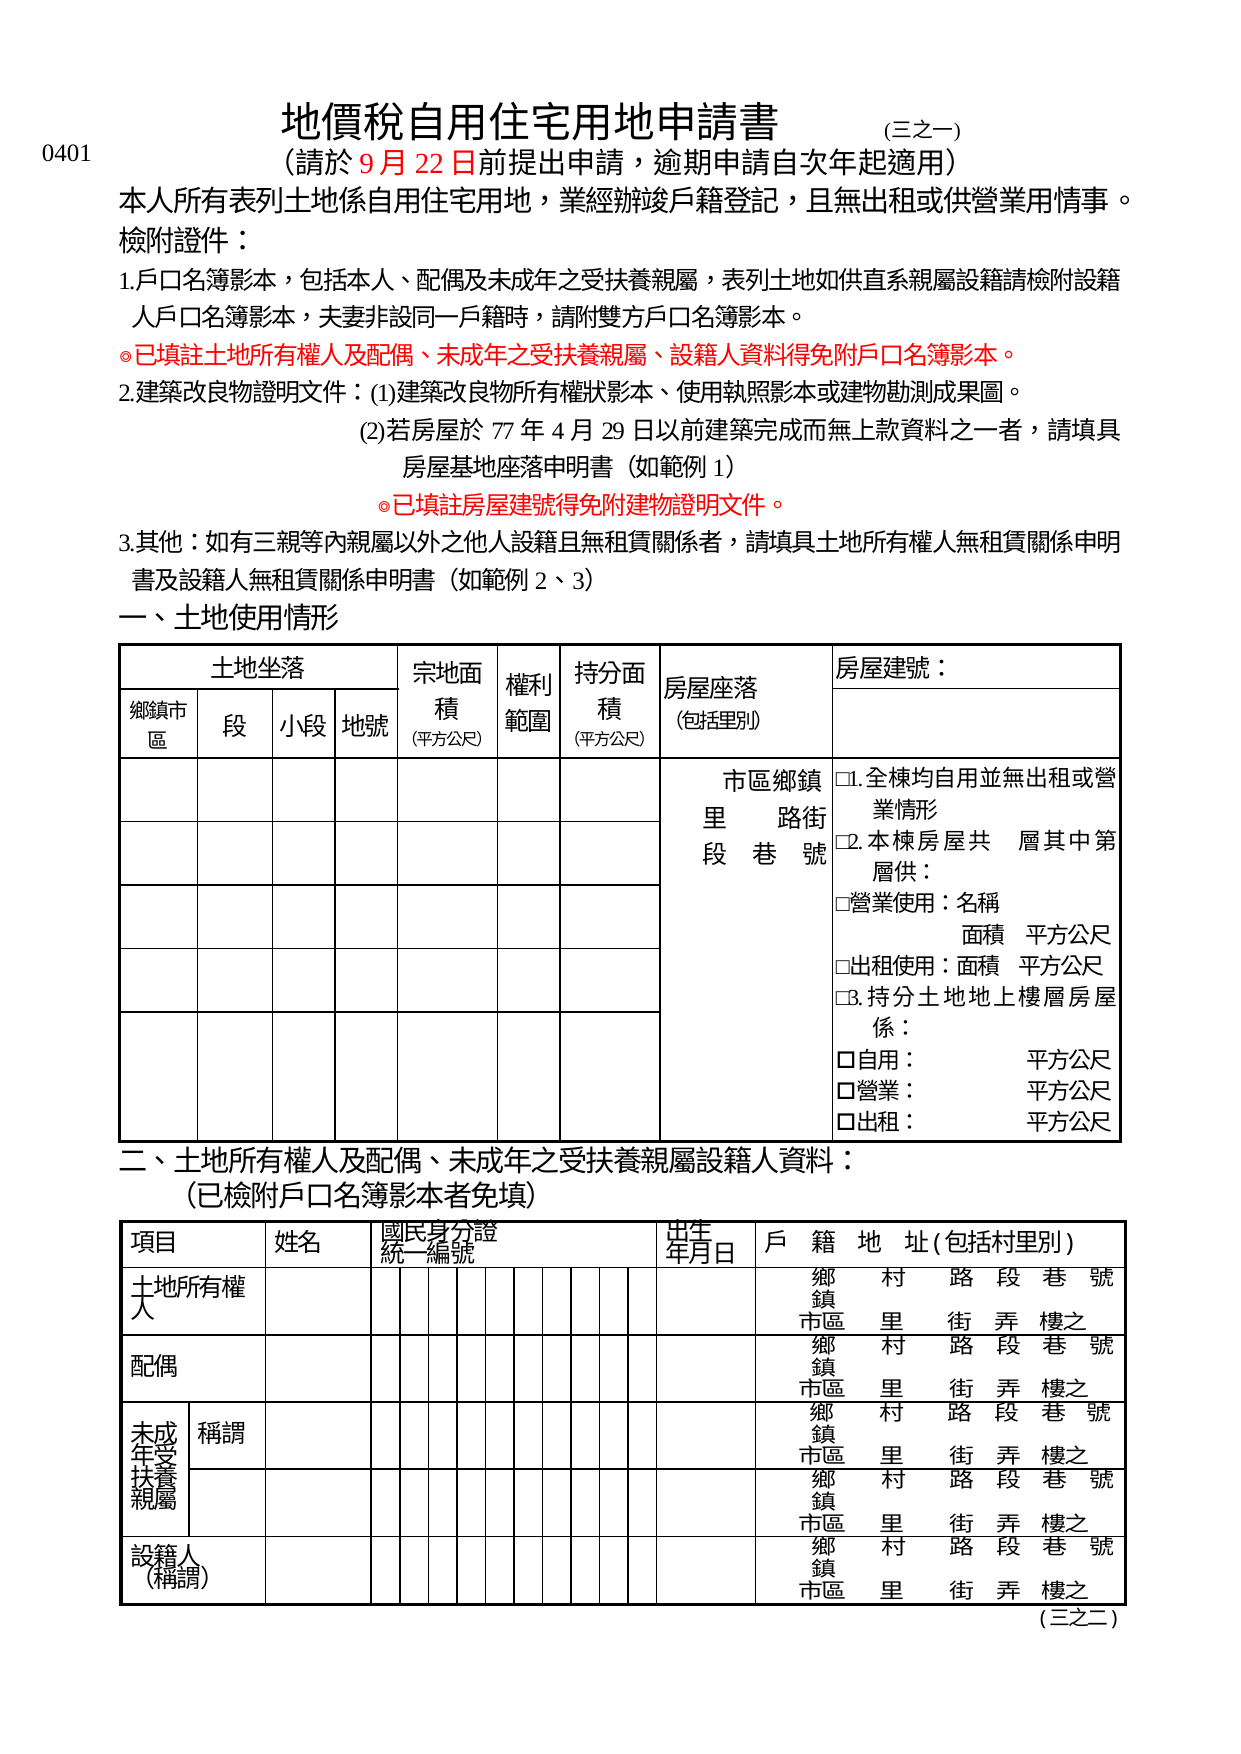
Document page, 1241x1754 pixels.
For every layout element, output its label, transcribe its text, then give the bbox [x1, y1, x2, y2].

text (2)若房屋於77年4月29日以前建築完成而無上款資料之一者，請填具 房屋基地座落申明書（如範例1） [348, 409, 1122, 484]
table_cell [198, 822, 272, 884]
table_cell [515, 1403, 542, 1468]
table_cell 稱謂 [190, 1403, 265, 1468]
table_cell [372, 1268, 399, 1334]
table_cell [572, 1268, 599, 1334]
table_cell [629, 1336, 656, 1401]
table_cell [121, 949, 197, 1011]
table_cell [121, 759, 197, 821]
table_cell 地號 [336, 690, 397, 757]
table_cell [401, 1336, 428, 1401]
table_cell [429, 1470, 456, 1536]
table_cell [398, 822, 497, 884]
table_cell 未成年受扶養親屬 [123, 1403, 188, 1536]
table_cell 小段 [273, 690, 334, 757]
table_cell [572, 1537, 599, 1603]
text 1.戶口名簿影本，包括本人、配偶及未成年之受扶養親屬，表列土地如供直系親屬設籍請檢附設籍人戶口名簿影本，夫妻非設同一戶籍時，請附雙方戶口名簿影本。 [118, 259, 1122, 334]
table_cell [486, 1403, 513, 1468]
table_cell [398, 949, 497, 1011]
table_cell [266, 1336, 370, 1401]
table_cell [561, 1013, 659, 1140]
table_cell 鄉 村 路 段 巷 號 鎮 市區 里 街 弄 樓之 [756, 1336, 1124, 1401]
table_cell [429, 1268, 456, 1334]
table_cell [498, 949, 559, 1011]
table_cell [458, 1336, 485, 1401]
table_cell [498, 1013, 559, 1140]
table_cell [515, 1470, 542, 1536]
table_cell [121, 822, 197, 884]
table_cell [515, 1268, 542, 1334]
text 本人所有表列土地係自用住宅用地，業經辦竣戶籍登記，且無出租或供營業用情事。 [118, 180, 1122, 220]
text 地價稅自用住宅用地申請書 (三之一) [118, 89, 1122, 149]
text 檢附證件： [118, 220, 1122, 259]
table_cell [600, 1268, 627, 1334]
table_cell [372, 1470, 399, 1536]
table_cell [121, 1013, 197, 1140]
table_header 姓名 [266, 1223, 370, 1267]
table_cell [572, 1470, 599, 1536]
table_cell [629, 1537, 656, 1603]
table_header 土地坐落 [121, 646, 397, 688]
table_cell [266, 1470, 370, 1536]
table_cell [515, 1537, 542, 1603]
text 2.建築改良物證明文件：(1)建築改良物所有權狀影本、使用執照影本或建物勘測成果圖。 [118, 372, 1122, 409]
table_cell [600, 1470, 627, 1536]
table_cell [515, 1336, 542, 1401]
table_cell [543, 1403, 570, 1468]
table_cell [600, 1403, 627, 1468]
table_cell [833, 689, 1119, 757]
table_cell 鄉鎮市區 [121, 690, 197, 757]
table_cell [273, 759, 334, 821]
table_header 房屋建號： [833, 646, 1119, 688]
text （已檢附戶口名簿影本者免填） [168, 1178, 1122, 1214]
table_cell [498, 886, 559, 948]
text 0401 [42, 138, 101, 167]
table_cell [372, 1537, 399, 1603]
table_cell [336, 886, 397, 948]
table_cell [336, 759, 397, 821]
table_cell [561, 886, 659, 948]
table_header 國民身分證 統一編號 [372, 1223, 656, 1267]
table_cell [273, 949, 334, 1011]
table_cell [458, 1268, 485, 1334]
table_cell 鄉 村 路 段 巷 號 鎮 市區 里 街 弄 樓之 [756, 1537, 1124, 1603]
table_cell [486, 1336, 513, 1401]
table_cell [657, 1336, 755, 1401]
table_cell [401, 1403, 428, 1468]
table_cell [372, 1403, 399, 1468]
text 一、土地使用情形 [118, 597, 1122, 636]
table_cell [498, 822, 559, 884]
table_cell [657, 1470, 755, 1536]
text （請於9月22日前提出申請，逾期申請自次年起適用） [118, 149, 1122, 180]
table_cell [543, 1336, 570, 1401]
text 二、土地所有權人及配偶、未成年之受扶養親屬設籍人資料： [118, 1143, 1122, 1178]
table_cell [561, 822, 659, 884]
table_cell [629, 1268, 656, 1334]
table_cell [401, 1537, 428, 1603]
table_cell [121, 886, 197, 948]
text ◎已填註房屋建號得免附建物證明文件。 [350, 484, 1122, 522]
table_cell [561, 759, 659, 821]
table_cell [561, 949, 659, 1011]
table_cell [266, 1403, 370, 1468]
table_cell [657, 1403, 755, 1468]
table_header 出生 年月日 [657, 1223, 755, 1267]
table_cell 土地所有權人 [123, 1268, 265, 1334]
table_cell [572, 1336, 599, 1401]
table_cell [572, 1403, 599, 1468]
table_cell [401, 1470, 428, 1536]
table_cell [273, 822, 334, 884]
table_cell [266, 1268, 370, 1334]
table_cell [401, 1268, 428, 1334]
table_cell [629, 1403, 656, 1468]
table_cell [429, 1336, 456, 1401]
table_cell 鄉 村 路 段 巷 號 鎮 市區 里 街 弄 樓之 [756, 1470, 1124, 1536]
table_cell [543, 1470, 570, 1536]
table_cell [398, 886, 497, 948]
table_cell [429, 1403, 456, 1468]
table_cell [336, 1013, 397, 1140]
table_cell [198, 949, 272, 1011]
table_cell [600, 1537, 627, 1603]
table_cell [336, 949, 397, 1011]
table_cell [498, 759, 559, 821]
table_cell 鄉 村 路 段 巷 號 鎮 市區 里 街 弄 樓之 [756, 1403, 1124, 1468]
table_cell [266, 1537, 370, 1603]
table_cell [458, 1470, 485, 1536]
table_cell [600, 1336, 627, 1401]
table_cell [198, 759, 272, 821]
table_cell [486, 1470, 513, 1536]
table_cell [273, 1013, 334, 1140]
text ◎已填註土地所有權人及配偶、未成年之受扶養親屬、設籍人資料得免附戶口名簿影本。 [118, 334, 1122, 372]
table_cell [336, 822, 397, 884]
table_header 戶 籍 地 址(包括村里別) [756, 1223, 1124, 1267]
text (三之二) [118, 1606, 1122, 1631]
table_cell 設籍人 （稱謂） [123, 1537, 265, 1603]
table_cell [198, 1013, 272, 1140]
table_cell 鄉 村 路 段 巷 號 鎮 市區 里 街 弄 樓之 [756, 1268, 1124, 1334]
table_cell 配偶 [123, 1336, 265, 1401]
table_header 房屋座落 （包括里別） [661, 646, 832, 757]
table_cell [543, 1268, 570, 1334]
table_header 項目 [123, 1223, 265, 1267]
table_cell 市區鄉鎮 里 路街 段 巷 號 [661, 759, 832, 1140]
table_cell [657, 1268, 755, 1334]
table_cell [543, 1537, 570, 1603]
table_cell [273, 886, 334, 948]
table_header 持分面積 （平方公尺） [561, 646, 659, 757]
table_cell □1.全棟均自用並無出租或營業情形 □2.本楝房屋共 層其中第 層供： □營業使用：名稱 面積 平方公尺 □出租使用：面積 平方公尺 □3.持分土地地上樓層房屋係： □自用： 平方公尺 □營業： 平方公尺 □出租： 平方公尺 [833, 759, 1119, 1140]
table_cell [198, 886, 272, 948]
text [42, 167, 101, 195]
table_cell [657, 1537, 755, 1603]
table_cell [486, 1537, 513, 1603]
table_cell [372, 1336, 399, 1401]
table_cell [398, 759, 497, 821]
table_header 宗地面積 （平方公尺） [398, 646, 497, 757]
table_cell 段 [198, 690, 272, 757]
text 3.其他：如有三親等內親屬以外之他人設籍且無租賃關係者，請填具土地所有權人無租賃關係申明書及設籍人無租賃關係申明書（如範例2、3） [118, 522, 1122, 597]
table_cell [629, 1470, 656, 1536]
table_cell [458, 1537, 485, 1603]
table_cell [486, 1268, 513, 1334]
table_header 權利範圍 [498, 646, 559, 757]
table_cell [398, 1013, 497, 1140]
table_cell [429, 1537, 456, 1603]
table_cell [458, 1403, 485, 1468]
table_cell [190, 1470, 265, 1536]
